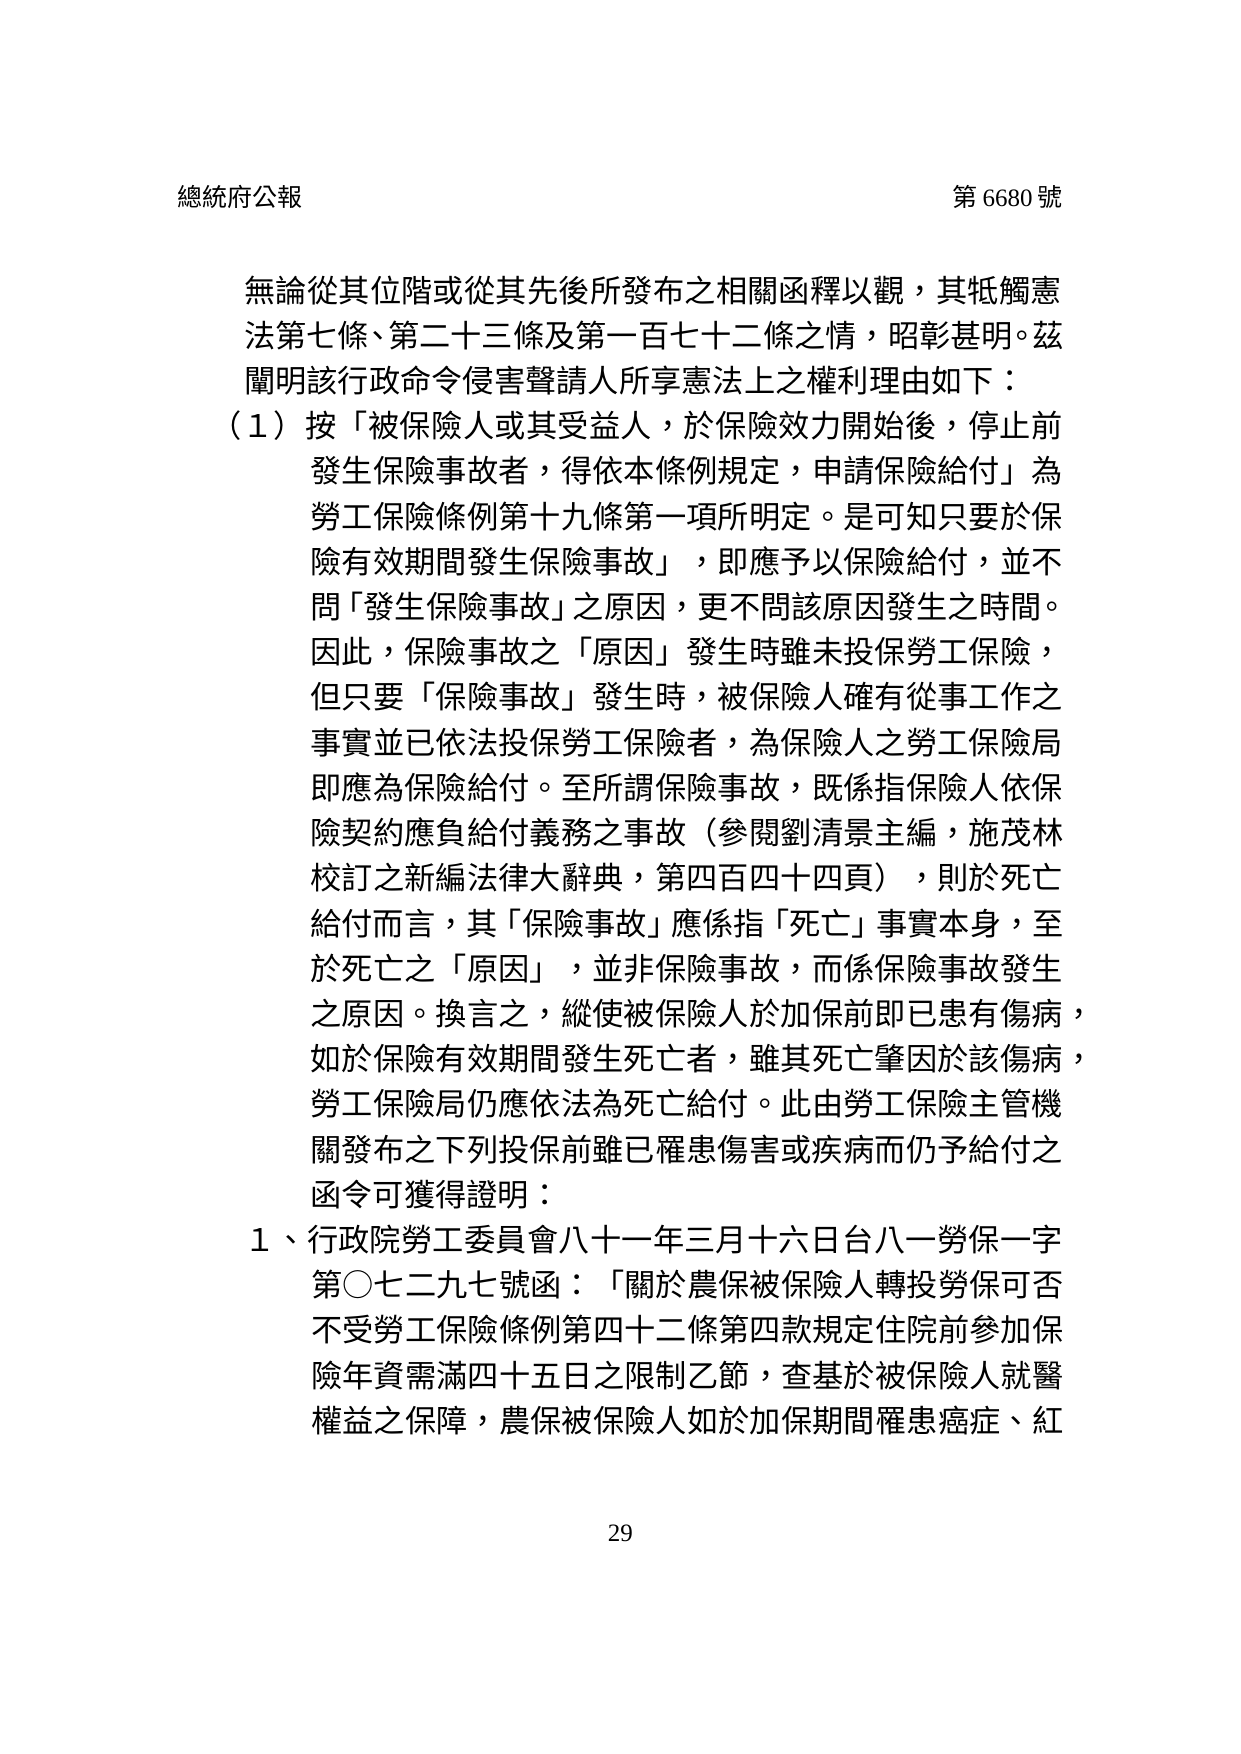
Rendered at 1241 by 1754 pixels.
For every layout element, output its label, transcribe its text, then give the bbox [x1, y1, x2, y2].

text １、行政院勞工委員會八十一年三月十六日台八一勞保一字第○七二九七號函：「關於農保被保險人轉投勞保可否不受勞工保險條例第四十二條第四款規定住院前參加保險年資需滿四十五日之限制乙節，查基於被保險人就醫權益之保障，農保被保險人如於加保期間罹患癌症、紅 [244, 1215, 1063, 1441]
text （１）按「被保險人或其受益人，於保險效力開始後，停止前發生保險事故者，得依本條例規定，申請保險給付」為勞工保險條例第十九條第一項所明定。是可知只要於保險有效期間發生保險事故」，即應予以保險給付，並不問「發生保險事故」之原因，更不問該原因發生之時間。因此，保險事故之「原因」發生時雖未投保勞工保險，但只要「保險事故」發生時，被保險人確有從事工作之事實並已依法投保勞工保險者，為保險人之勞工保險局即應為保險給付。至所謂保險事故，既係指保險人依保險契約應負給付義務之事故（參閱劉清景主編，施茂林校訂之新編法律大辭典，第四百四十四頁），則於死亡給付而言，其「保險事故」應係指「死亡」事實本身，至於死亡之「原因」，並非保險事故，而係保險事故發生之原因。換言之，縱使被保險人於加保前即已患有傷病，如於保險有效期間發生死亡者，雖其死亡肇因於該傷病，勞工保險局仍應依法為死亡給付。此由勞工保險主管機關發布之下列投保前雖已罹患傷害或疾病而仍予給付之函令可獲得證明： [210, 401, 1063, 1215]
text 無論從其位階或從其先後所發布之相關函釋以觀，其牴觸憲法第七條、第二十三條及第一百七十二條之情，昭彰甚明。茲闡明該行政命令侵害聲請人所享憲法上之權利理由如下： [244, 266, 1063, 401]
